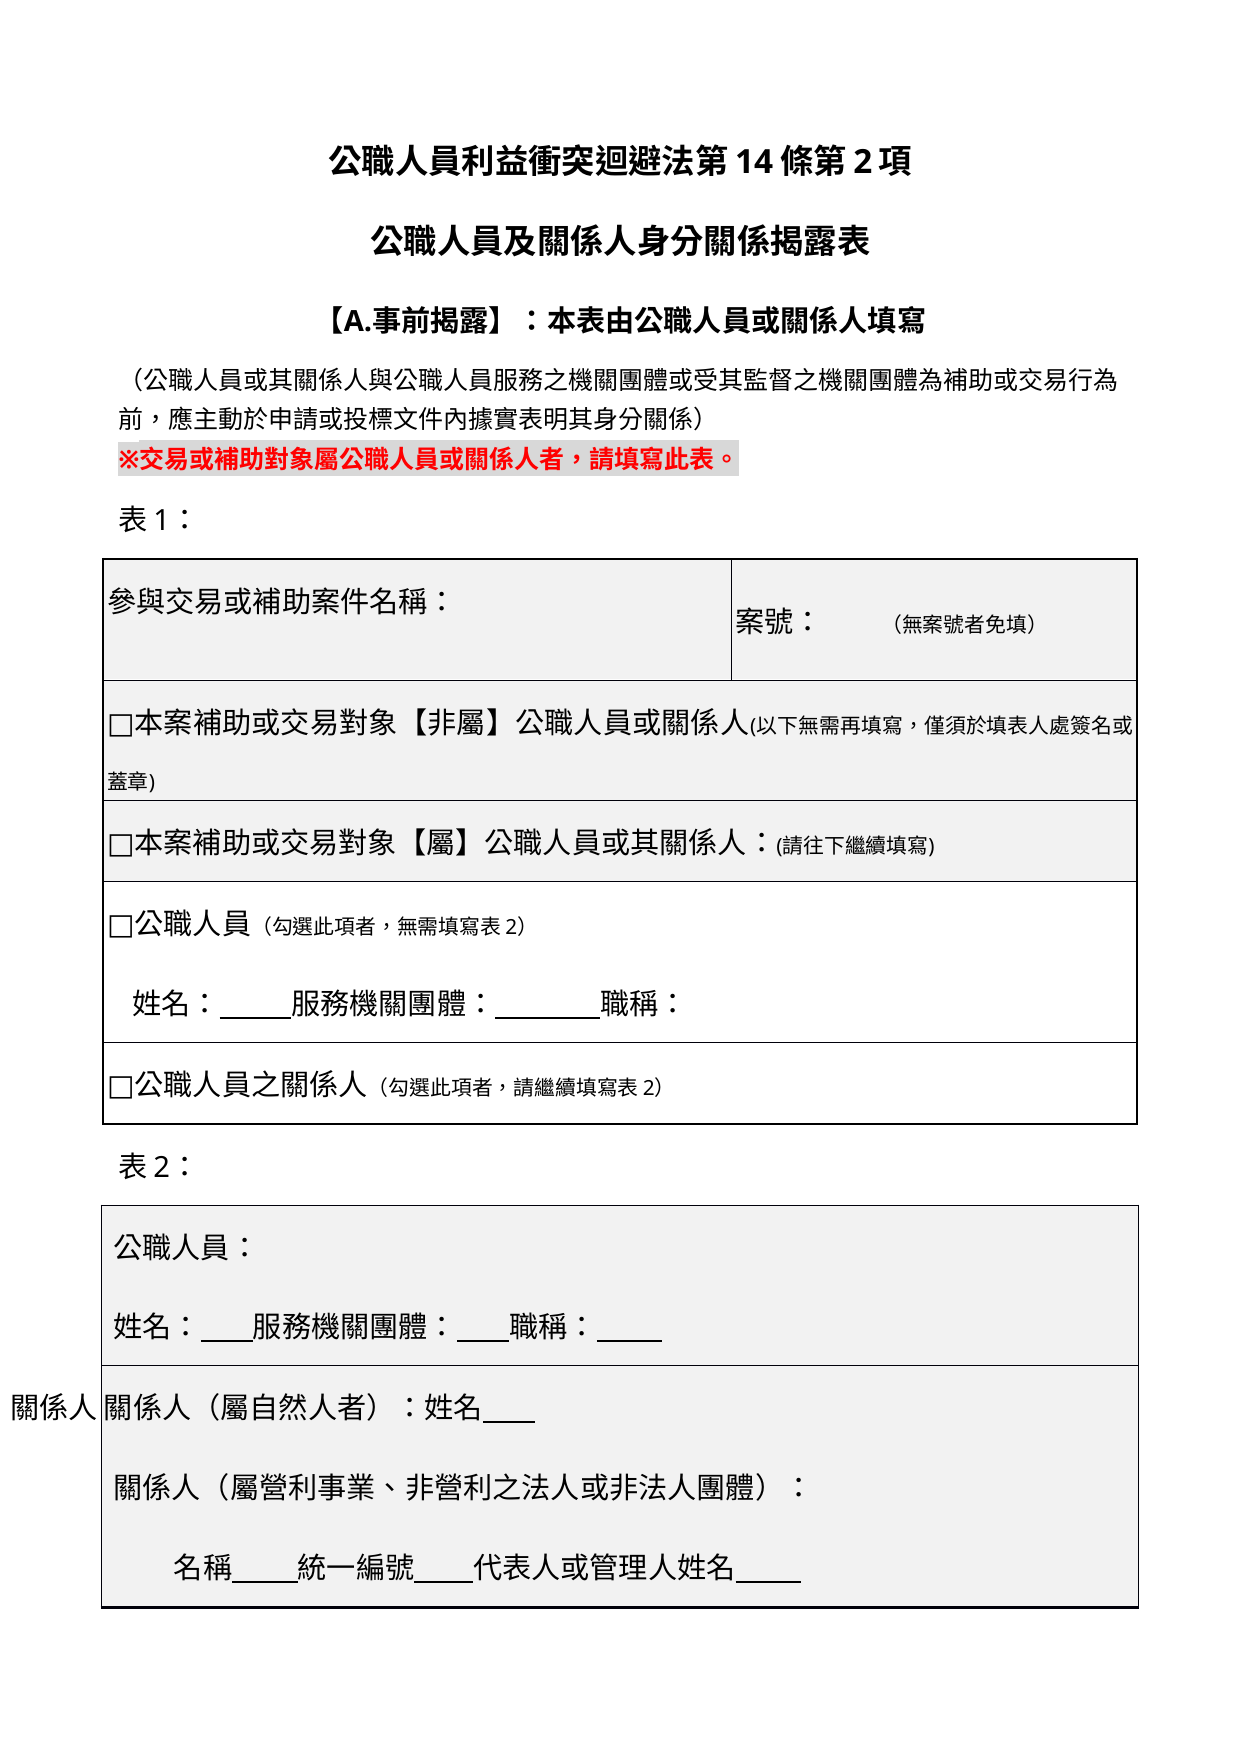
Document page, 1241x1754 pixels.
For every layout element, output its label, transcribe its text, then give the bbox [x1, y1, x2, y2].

list （公職人員或其關係人與公職人員服務之機關團體或受其監督之機關團體為補助或交易行為前，應主動於申請或投標文件內據實表明其身分關係） [118, 358, 1122, 438]
table_header 公職人員： 姓名： 服務機關團體： 職稱： [102, 1206, 1138, 1365]
table_header 參與交易或補助案件名稱： [104, 560, 731, 679]
text 表2： [118, 1125, 1122, 1204]
table_cell □本案補助或交易對象【屬】公職人員或其關係人：(請往下繼續填寫) [104, 801, 1136, 881]
table_cell □公職人員（勾選此項者，無需填寫表2） 姓名： 服務機關團體： 職稱： [104, 882, 1136, 1042]
table_cell 關係人 關係人（屬自然人者）：姓名 關係人（屬營利事業、非營利之法人或非法人團體）： 名稱 統一編號 代表人或管理人姓名 [102, 1366, 1138, 1606]
text 表1： [118, 478, 1122, 558]
text 公職人員及關係人身分關係揭露表 [118, 199, 1122, 278]
table_cell □公職人員之關係人（勾選此項者，請繼續填寫表2） [104, 1043, 1136, 1123]
text 【A.事前揭露】：本表由公職人員或關係人填寫 [118, 278, 1122, 358]
table_header 案號： （無案號者免填） [732, 560, 1136, 679]
list ※交易或補助對象屬公職人員或關係人者，請填寫此表。 [118, 438, 1122, 478]
table_cell □本案補助或交易對象【非屬】公職人員或關係人(以下無需再填寫，僅須於填表人處簽名或蓋章) [104, 681, 1136, 800]
text 公職人員利益衝突迴避法第14條第2項 [118, 119, 1122, 199]
